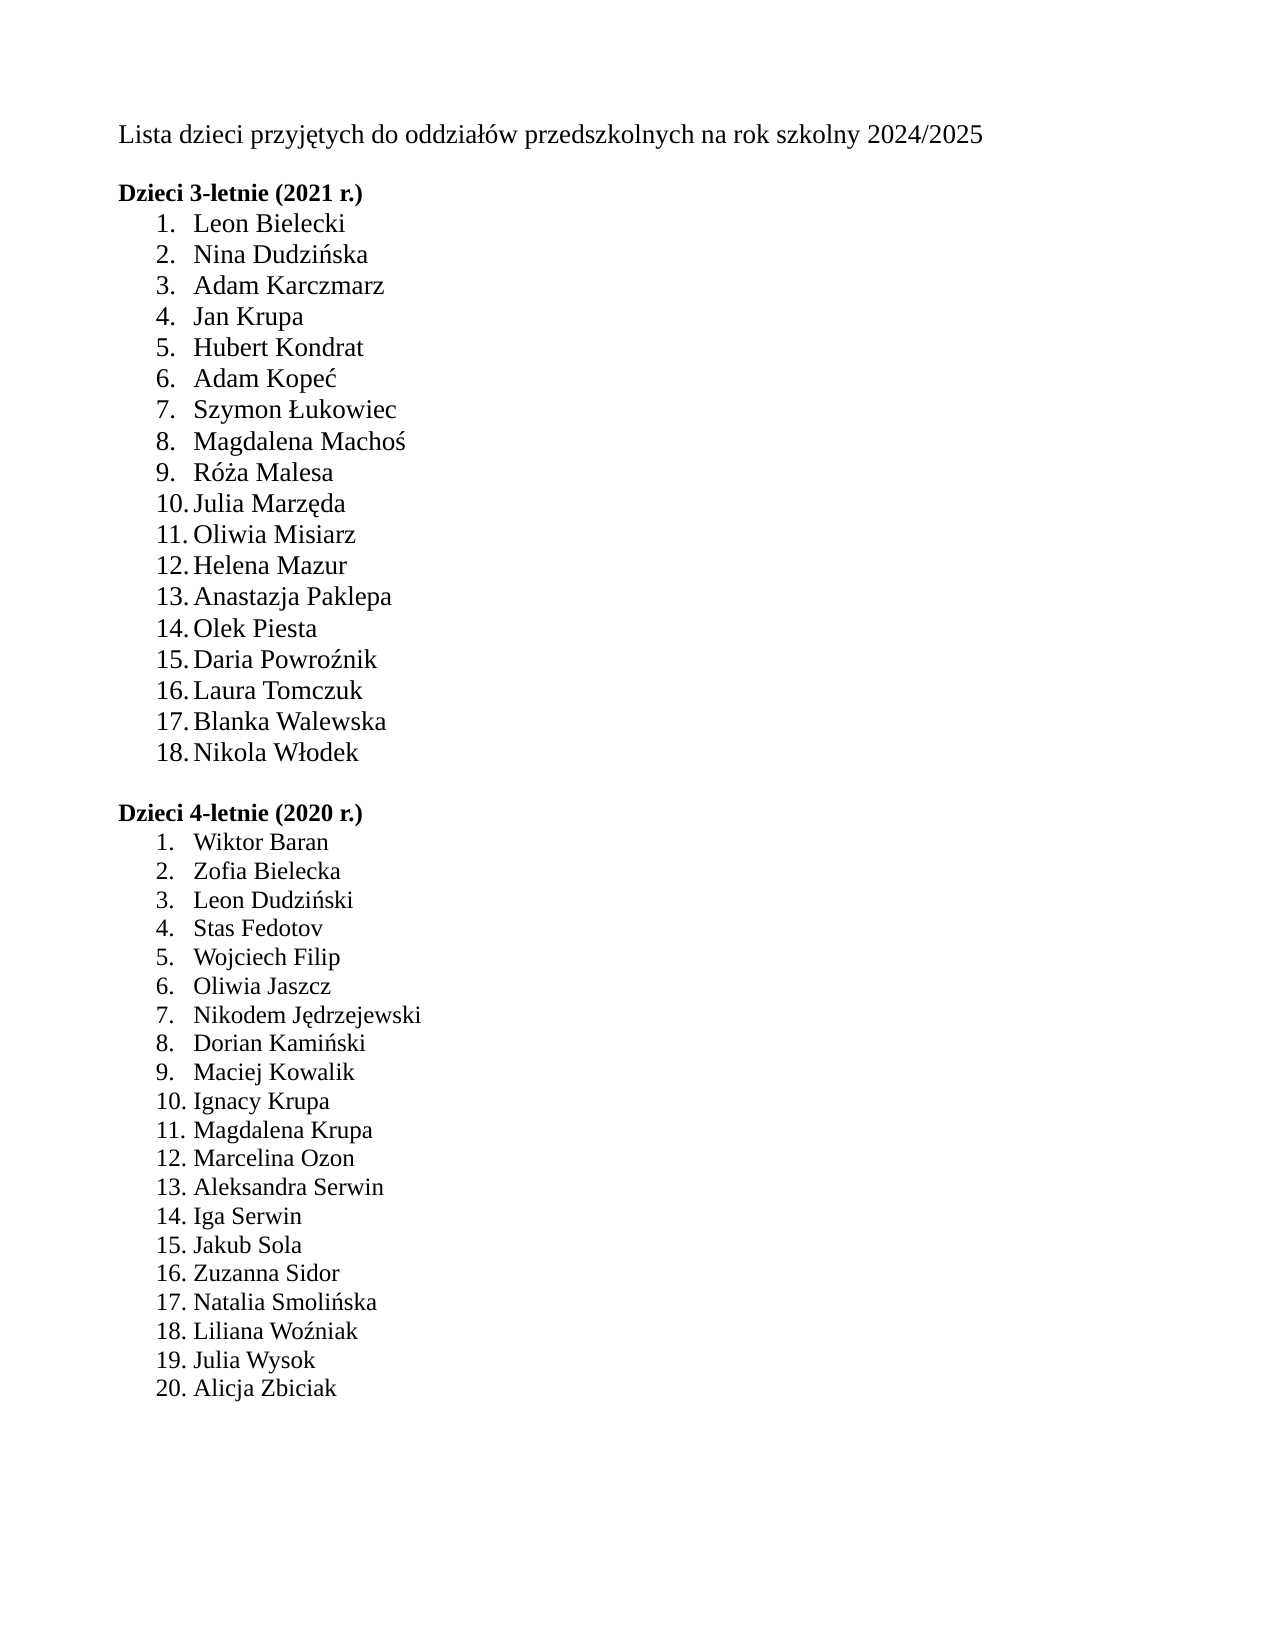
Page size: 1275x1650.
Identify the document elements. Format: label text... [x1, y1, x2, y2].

list Helena Mazur [156, 549, 1157, 581]
list Alicja Zbiciak [156, 1373, 1157, 1402]
list Wiktor Baran [156, 827, 1157, 856]
list Julia Marzęda [156, 487, 1157, 518]
list Nikodem Jędrzejewski [156, 1000, 1157, 1028]
list Julia Wysok [156, 1345, 1157, 1373]
list Iga Serwin [156, 1201, 1157, 1230]
list Marcelina Ozon [156, 1143, 1157, 1172]
list Róża Malesa [156, 456, 1157, 487]
list Maciej Kowalik [156, 1057, 1157, 1086]
list Jakub Sola [156, 1230, 1157, 1258]
list Dorian Kamiński [156, 1028, 1157, 1057]
list Daria Powroźnik [156, 643, 1157, 674]
list Hubert Kondrat [156, 331, 1157, 362]
list Zofia Bielecka [156, 856, 1157, 885]
list Laura Tomczuk [156, 674, 1157, 705]
list Leon Dudziński [156, 885, 1157, 913]
list Liliana Woźniak [156, 1316, 1157, 1345]
list Stas Fedotov [156, 913, 1157, 942]
list Anastazja Paklepa [156, 581, 1157, 612]
list Nikola Włodek [156, 736, 1157, 767]
text Lista dzieci przyjętych do oddziałów przedszkolnych na rok szkolny 2024/2025 [118, 118, 1157, 149]
text Dzieci 4-letnie (2020 r.) [118, 798, 1157, 827]
list Blanka Walewska [156, 705, 1157, 736]
list Jan Krupa [156, 300, 1157, 331]
list Wojciech Filip [156, 942, 1157, 971]
text Dzieci 3-letnie (2021 r.) [118, 178, 1157, 207]
list Magdalena Krupa [156, 1115, 1157, 1143]
list Adam Kopeć [156, 362, 1157, 394]
list Olek Piesta [156, 612, 1157, 643]
list Aleksandra Serwin [156, 1172, 1157, 1201]
list Szymon Łukowiec [156, 394, 1157, 425]
list Adam Karczmarz [156, 269, 1157, 300]
list Nina Dudzińska [156, 238, 1157, 269]
list Oliwia Misiarz [156, 518, 1157, 549]
list Ignacy Krupa [156, 1086, 1157, 1115]
list Zuzanna Sidor [156, 1258, 1157, 1287]
list Natalia Smolińska [156, 1287, 1157, 1316]
list Leon Bielecki [156, 207, 1157, 238]
list Magdalena Machoś [156, 425, 1157, 456]
list Oliwia Jaszcz [156, 971, 1157, 1000]
